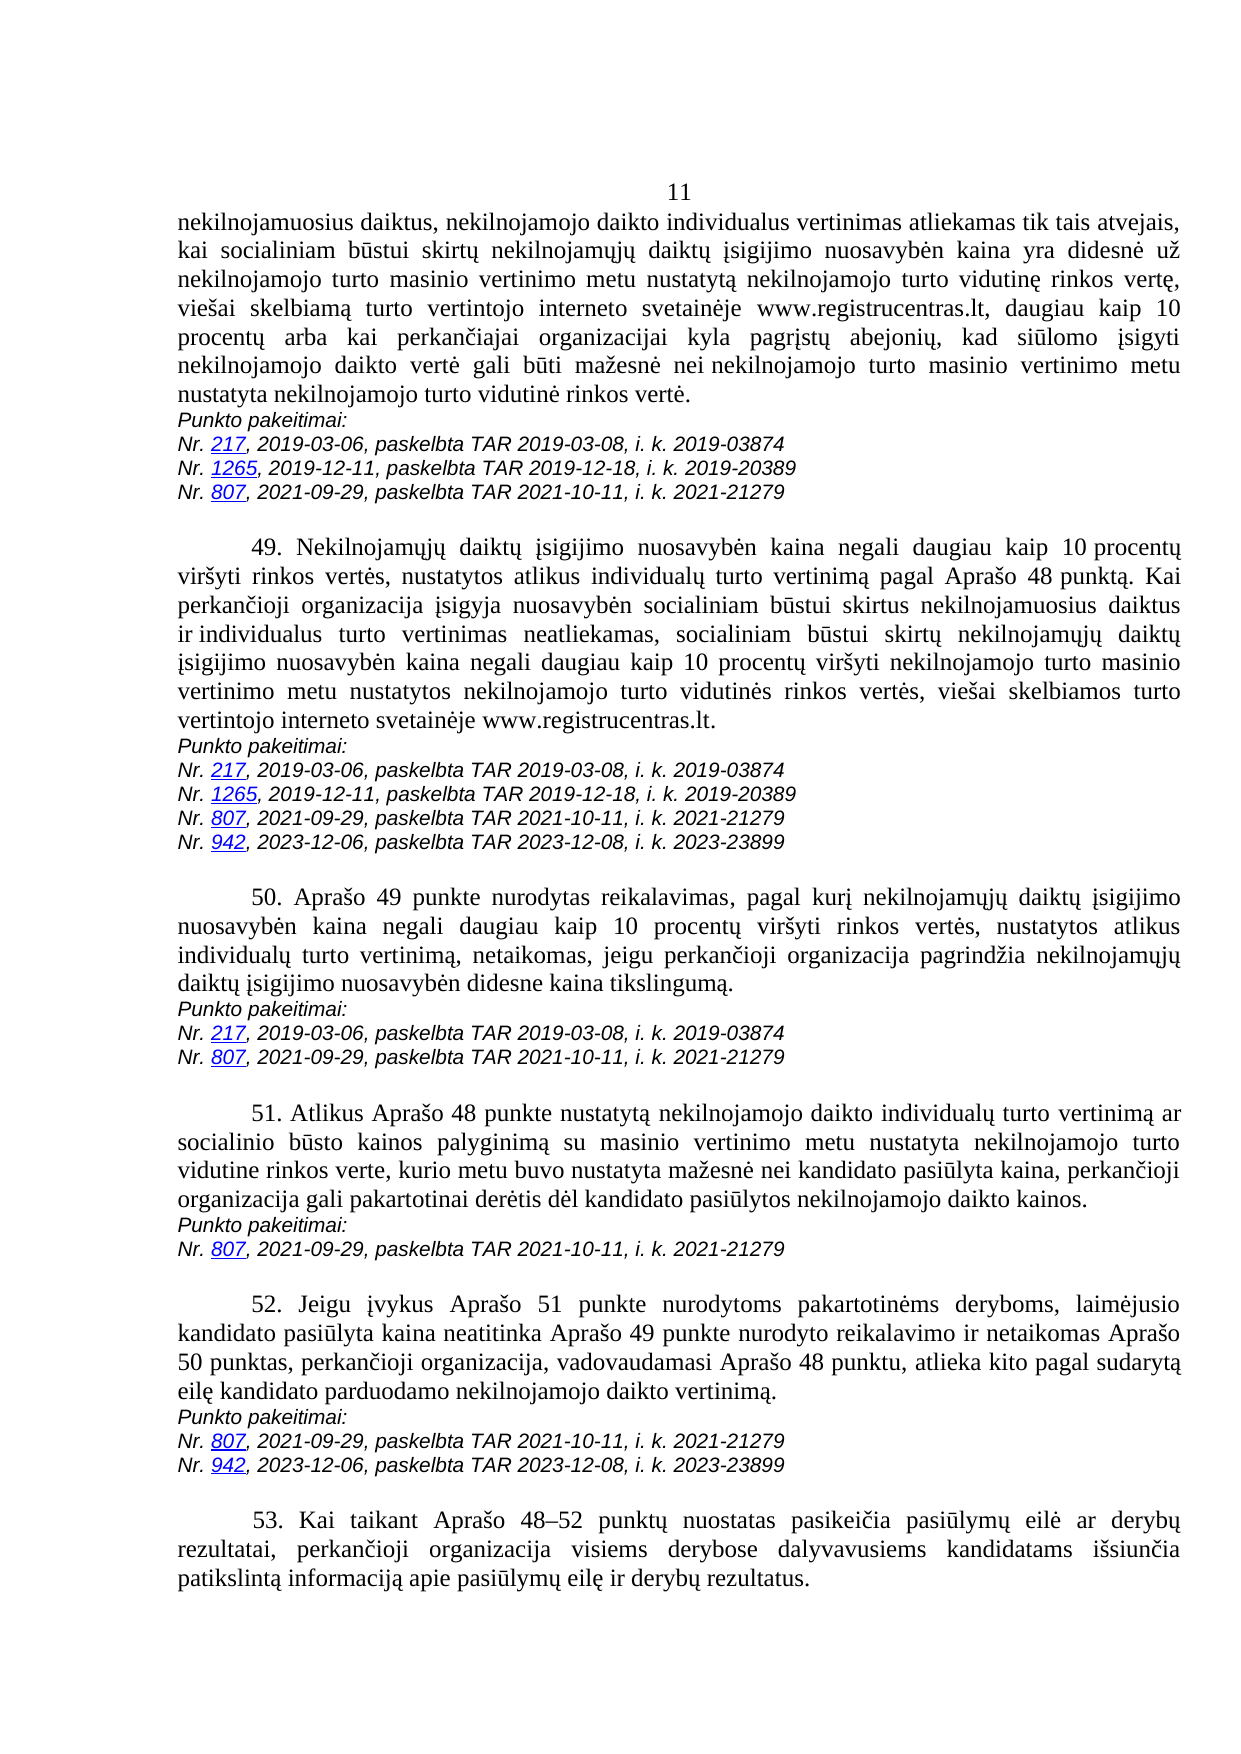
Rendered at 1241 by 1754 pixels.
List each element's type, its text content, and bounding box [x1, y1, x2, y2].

text Punkto pakeitimai: [177, 997, 1181, 1021]
text Nr. 217, 2019-03-06, paskelbta TAR 2019-03-08, i. k. 2019-03874 [177, 432, 1181, 456]
text Nr. 807, 2021-09-29, paskelbta TAR 2021-10-11, i. k. 2021-21279 [177, 806, 1181, 829]
text Nr. 217, 2019-03-06, paskelbta TAR 2019-03-08, i. k. 2019-03874 [177, 758, 1181, 782]
text Nr. 807, 2021-09-29, paskelbta TAR 2021-10-11, i. k. 2021-21279 [177, 480, 1181, 504]
text Punkto pakeitimai: [177, 1213, 1181, 1237]
text nekilnojamuosius daiktus, nekilnojamojo daikto individualus vertinimas atliekamas tik tais atvejais, kai socialiniam būstui skirtų nekilnojamųjų daiktų įsigijimo nuosavybėn kaina yra didesnė už nekilnojamojo turto masinio vertinimo metu nustatytą nekilnojamojo turto vidutinę rinkos vertę, viešai skelbiamą turto vertintojo interneto svetainėje www.registrucentras.lt, daugiau kaip 10 procentų arba kai perkančiajai organizacijai kyla pagrįstų abejonių, kad siūlomo įsigyti nekilnojamojo daikto vertė gali būti mažesnė nei nekilnojamojo turto masinio vertinimo metu nustatyta nekilnojamojo turto vidutinė rinkos vertė. [177, 207, 1181, 408]
text Nr. 1265, 2019-12-11, paskelbta TAR 2019-12-18, i. k. 2019-20389 [177, 782, 1181, 806]
text Nr. 807, 2021-09-29, paskelbta TAR 2021-10-11, i. k. 2021-21279 [177, 1428, 1181, 1452]
text Punkto pakeitimai: [177, 734, 1181, 758]
text Nr. 942, 2023-12-06, paskelbta TAR 2023-12-08, i. k. 2023-23899 [177, 1452, 1181, 1476]
text 51. Atlikus Aprašo 48 punkte nustatytą nekilnojamojo daikto individualų turto vertinimą ar socialinio būsto kainos palyginimą su masinio vertinimo metu nustatyta nekilnojamojo turto vidutine rinkos verte, kurio metu buvo nustatyta mažesnė nei kandidato pasiūlyta kaina, perkančioji organizacija gali pakartotinai derėtis dėl kandidato pasiūlytos nekilnojamojo daikto kainos. [177, 1098, 1181, 1213]
text 53. Kai taikant Aprašo 48–52 punktų nuostatas pasikeičia pasiūlymų eilė ar derybų rezultatai, perkančioji organizacija visiems derybose dalyvavusiems kandidatams išsiunčia patikslintą informaciją apie pasiūlymų eilę ir derybų rezultatus. [177, 1505, 1181, 1591]
text Nr. 807, 2021-09-29, paskelbta TAR 2021-10-11, i. k. 2021-21279 [177, 1237, 1181, 1261]
text Nr. 807, 2021-09-29, paskelbta TAR 2021-10-11, i. k. 2021-21279 [177, 1045, 1181, 1069]
text Nr. 217, 2019-03-06, paskelbta TAR 2019-03-08, i. k. 2019-03874 [177, 1021, 1181, 1045]
text 50. Aprašo 49 punkte nurodytas reikalavimas, pagal kurį nekilnojamųjų daiktų įsigijimo nuosavybėn kaina negali daugiau kaip 10 procentų viršyti rinkos vertės, nustatytos atlikus individualų turto vertinimą, netaikomas, jeigu perkančioji organizacija pagrindžia nekilnojamųjų daiktų įsigijimo nuosavybėn didesne kaina tikslingumą. [177, 882, 1181, 997]
text 49. Nekilnojamųjų daiktų įsigijimo nuosavybėn kaina negali daugiau kaip 10 procentų viršyti rinkos vertės, nustatytos atlikus individualų turto vertinimą pagal Aprašo 48 punktą. Kai perkančioji organizacija įsigyja nuosavybėn socialiniam būstui skirtus nekilnojamuosius daiktus ir individualus turto vertinimas neatliekamas, socialiniam būstui skirtų nekilnojamųjų daiktų įsigijimo nuosavybėn kaina negali daugiau kaip 10 procentų viršyti nekilnojamojo turto masinio vertinimo metu nustatytos nekilnojamojo turto vidutinės rinkos vertės, viešai skelbiamos turto vertintojo interneto svetainėje www.registrucentras.lt. [177, 532, 1181, 734]
text Punkto pakeitimai: [177, 1404, 1181, 1428]
text Punkto pakeitimai: [177, 408, 1181, 432]
text 52. Jeigu įvykus Aprašo 51 punkte nurodytoms pakartotinėms deryboms, laimėjusio kandidato pasiūlyta kaina neatitinka Aprašo 49 punkte nurodyto reikalavimo ir netaikomas Aprašo 50 punktas, perkančioji organizacija, vadovaudamasi Aprašo 48 punktu, atlieka kito pagal sudarytą eilę kandidato parduodamo nekilnojamojo daikto vertinimą. [177, 1289, 1181, 1404]
text Nr. 942, 2023-12-06, paskelbta TAR 2023-12-08, i. k. 2023-23899 [177, 829, 1181, 853]
text Nr. 1265, 2019-12-11, paskelbta TAR 2019-12-18, i. k. 2019-20389 [177, 456, 1181, 480]
